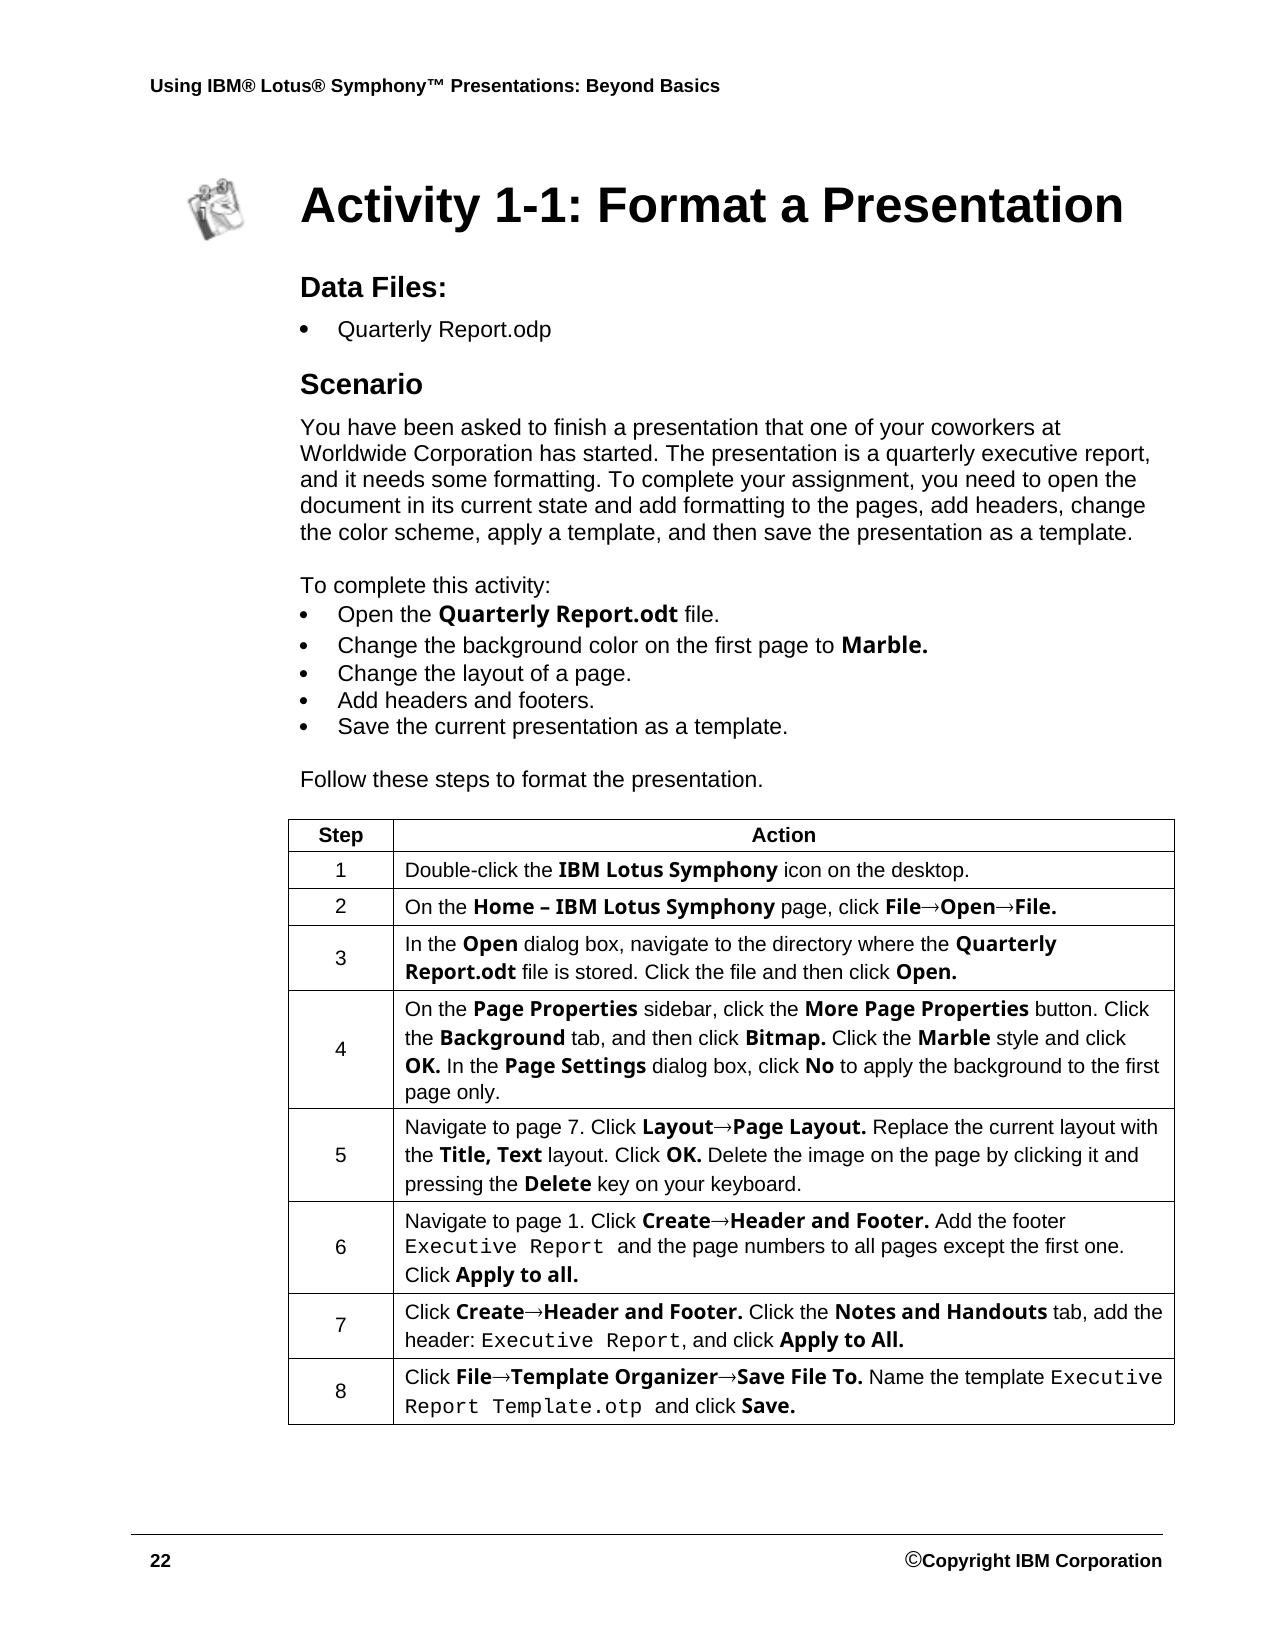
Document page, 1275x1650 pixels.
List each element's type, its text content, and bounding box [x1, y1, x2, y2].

list Open the Quarterly Report.odt file. [300, 598, 1162, 629]
text To complete this activity: [300, 572, 1162, 598]
table_cell Double-click the IBM Lotus Symphony icon on the desktop. [394, 852, 1174, 888]
subtitle Activity 1-1: Format a Presentation [300, 175, 1162, 232]
list Add headers and footers. [300, 687, 1162, 713]
table_cell 3 [289, 926, 393, 990]
table_cell 7 [289, 1294, 393, 1358]
table_header Action [394, 820, 1174, 851]
table_cell 4 [289, 991, 393, 1108]
list Quarterly Report.odp [300, 316, 1162, 342]
table_cell 5 [289, 1109, 393, 1201]
list Save the current presentation as a template. [300, 713, 1162, 739]
table_cell 6 [289, 1202, 393, 1293]
table_cell On the Home – IBM Lotus Symphony page, click FileOpenFile. [394, 889, 1174, 925]
table_cell 1 [289, 852, 393, 888]
table_cell Navigate to page 7. Click LayoutPage Layout. Replace the current layout with the Title, Text layout. Click OK. Delete the image on the page by clicking it and pressing the Delete key on your keyboard. [394, 1109, 1174, 1201]
text You have been asked to finish a presentation that one of your coworkers at Worldwide Corporation has started. The presentation is a quarterly executive report, and it needs some formatting. To complete your assignment, you need to open the document in its current state and add formatting to the pages, add headers, change the color scheme, apply a template, and then save the presentation as a template. [300, 413, 1162, 545]
table_cell On the Page Properties sidebar, click the More Page Properties button. Click the Background tab, and then click Bitmap. Click the Marble style and click OK. In the Page Settings dialog box, click No to apply the background to the first page only. [394, 991, 1174, 1108]
list Change the background color on the first page to Marble. [300, 629, 1162, 660]
list Change the layout of a page. [300, 660, 1162, 687]
text Follow these steps to format the presentation. [300, 766, 1162, 792]
table_cell 2 [289, 889, 393, 925]
subtitle Data Files: [300, 270, 1162, 303]
table_cell 8 [289, 1359, 393, 1424]
table_cell Click FileTemplate OrganizerSave File To. Name the template Executive Report Template.otp and click Save. [394, 1359, 1174, 1424]
table_header Step [289, 820, 393, 851]
table_cell Navigate to page 1. Click CreateHeader and Footer. Add the footer Executive Report and the page numbers to all pages except the first one. Click Apply to all. [394, 1202, 1174, 1293]
table_cell In the Open dialog box, navigate to the directory where the Quarterly Report.odt file is stored. Click the file and then click Open. [394, 926, 1174, 990]
picture [170, 174, 261, 250]
table_cell Click CreateHeader and Footer. Click the Notes and Handouts tab, add the header: Executive Report, and click Apply to All. [394, 1294, 1174, 1358]
subtitle Scenario [300, 367, 1162, 401]
